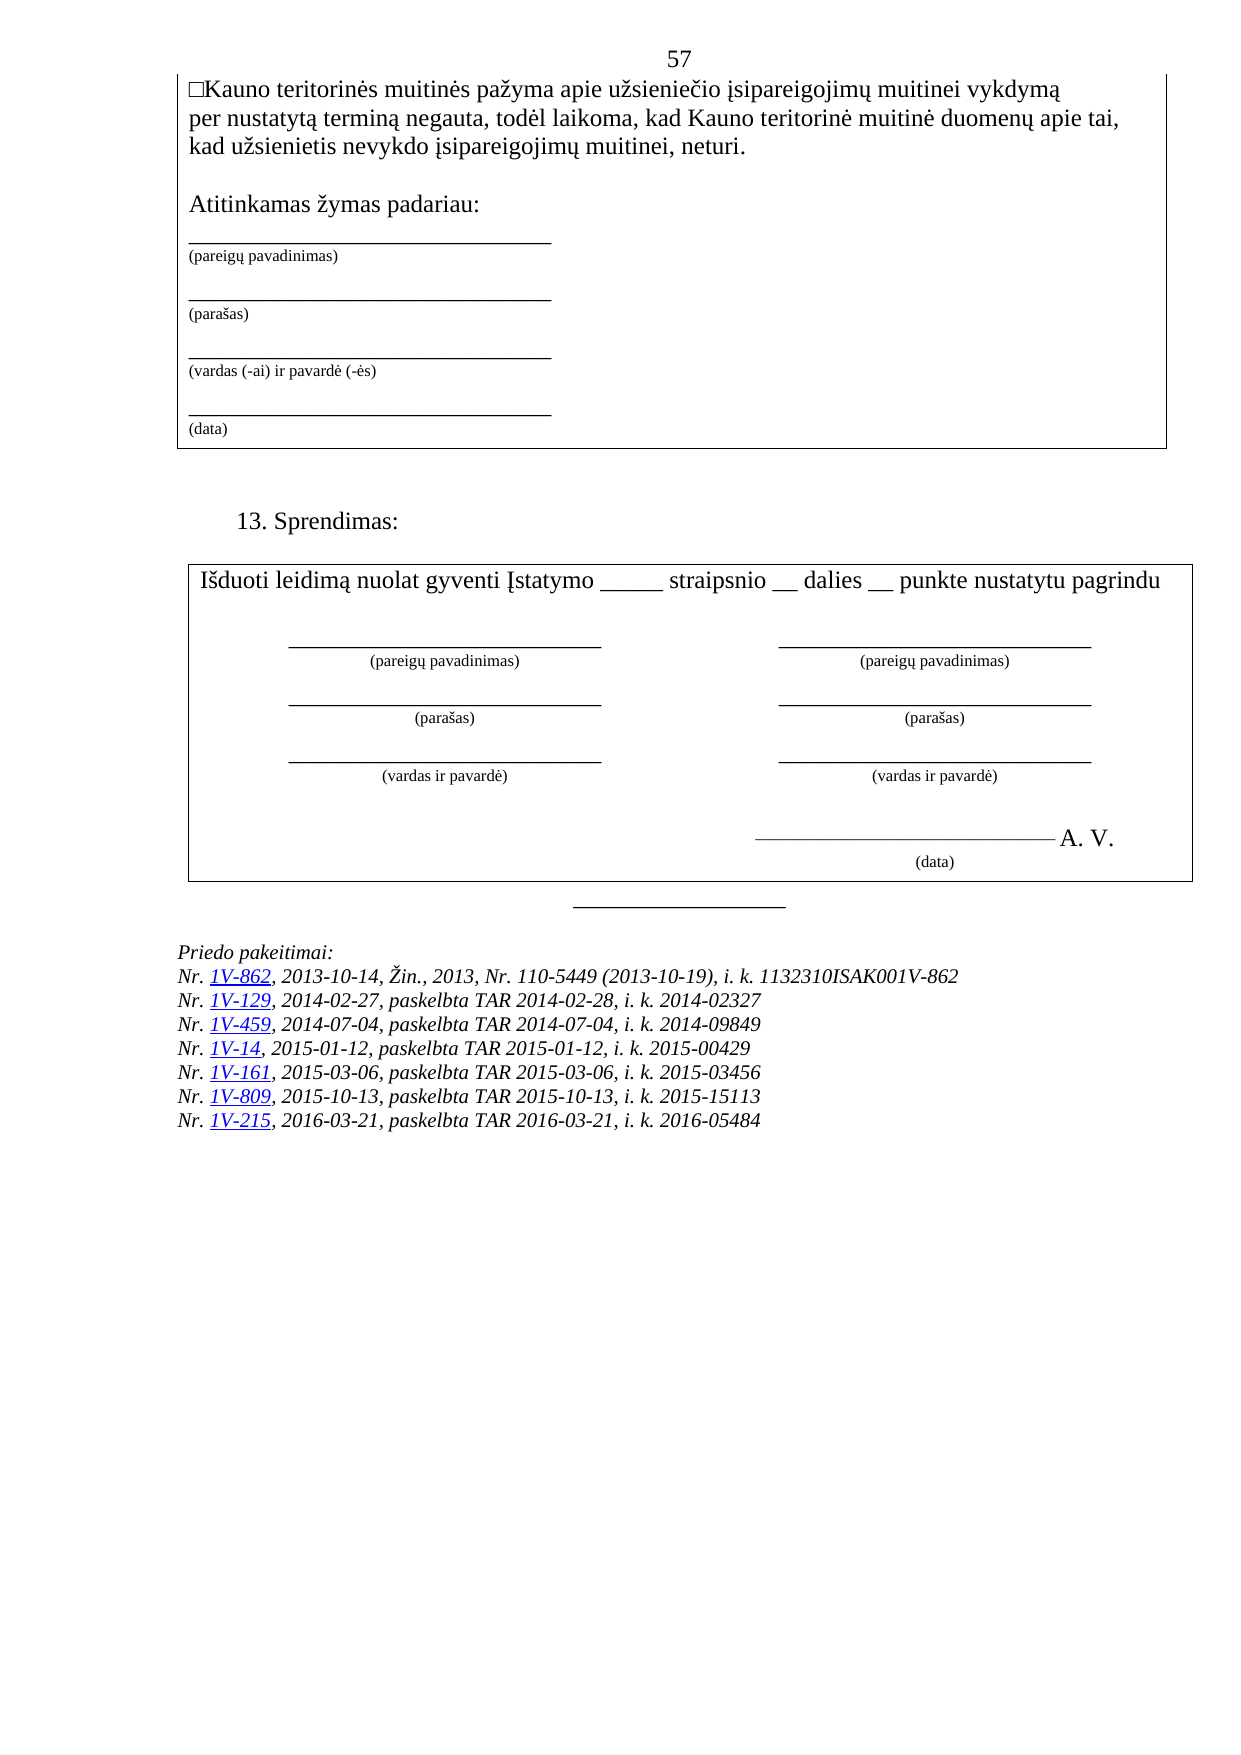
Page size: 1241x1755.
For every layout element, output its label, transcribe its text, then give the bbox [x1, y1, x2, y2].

text Nr. 1V-459, 2014-07-04, paskelbta TAR 2014-07-04, i. k. 2014-09849 [177, 1012, 1181, 1036]
text Nr. 1V-161, 2015-03-06, paskelbta TAR 2015-03-06, i. k. 2015-03456 [177, 1060, 1181, 1084]
table_header _________________________ [690, 622, 1180, 651]
table_cell _________________________ [690, 680, 1180, 708]
table_header _________________________ [200, 622, 690, 651]
text Nr. 1V-14, 2015-01-12, paskelbta TAR 2015-01-12, i. k. 2015-00429 [177, 1036, 1181, 1060]
text Nr. 1V-215, 2016-03-21, paskelbta TAR 2016-03-21, i. k. 2016-05484 [177, 1108, 1181, 1132]
table_cell (parašas) [690, 709, 1180, 737]
table_header Išduoti leidimą nuolat gyventi Įstatymo _____ straipsnio __ dalies __ punkte nustatytu pagrindu [189, 565, 1192, 881]
text Nr. 1V-129, 2014-02-27, paskelbta TAR 2014-02-28, i. k. 2014-02327 [177, 988, 1181, 1012]
table_cell (parašas) [200, 709, 690, 737]
table_cell (data) [690, 852, 1180, 881]
text Nr. 1V-862, 2013-10-14, Žin., 2013, Nr. 110-5449 (2013-10-19), i. k. 1132310ISAK001V-862 [177, 964, 1181, 988]
table_cell _________________________ [200, 737, 690, 766]
table_cell _________________________ [690, 737, 1180, 766]
table_cell (vardas ir pavardė) [690, 766, 1180, 795]
text 13. Sprendimas: [177, 506, 1181, 535]
table_cell _________________________ [200, 680, 690, 708]
table_cell (vardas ir pavardė) [200, 766, 690, 795]
table_cell □Kauno teritorinės muitinės pažyma apie užsieniečio įsipareigojimų muitinei vykdymą per nustatytą terminą negauta, todėl laikoma, kad Kauno teritorinė muitinė duomenų apie tai, kad užsienietis nevykdo įsipareigojimų muitinei, neturi. [178, 74, 1166, 160]
table_cell (pareigų pavadinimas) [690, 651, 1180, 680]
table_cell ____________________________________ A. V. [690, 795, 1180, 852]
text Priedo pakeitimai: [177, 939, 1181, 964]
table_cell (pareigų pavadinimas) [200, 651, 690, 680]
table_cell [200, 795, 690, 852]
table_cell [200, 852, 690, 881]
table_cell Atitinkamas žymas padariau: _____________________________ (pareigų pavadinimas) _____________________________ (parašas) _____________________________ (vardas (-ai) ir pavardė (-ės) _____________________________ (data) [178, 160, 1166, 448]
text Nr. 1V-809, 2015-10-13, paskelbta TAR 2015-10-13, i. k. 2015-15113 [177, 1084, 1181, 1108]
text _________________ [177, 882, 1181, 911]
